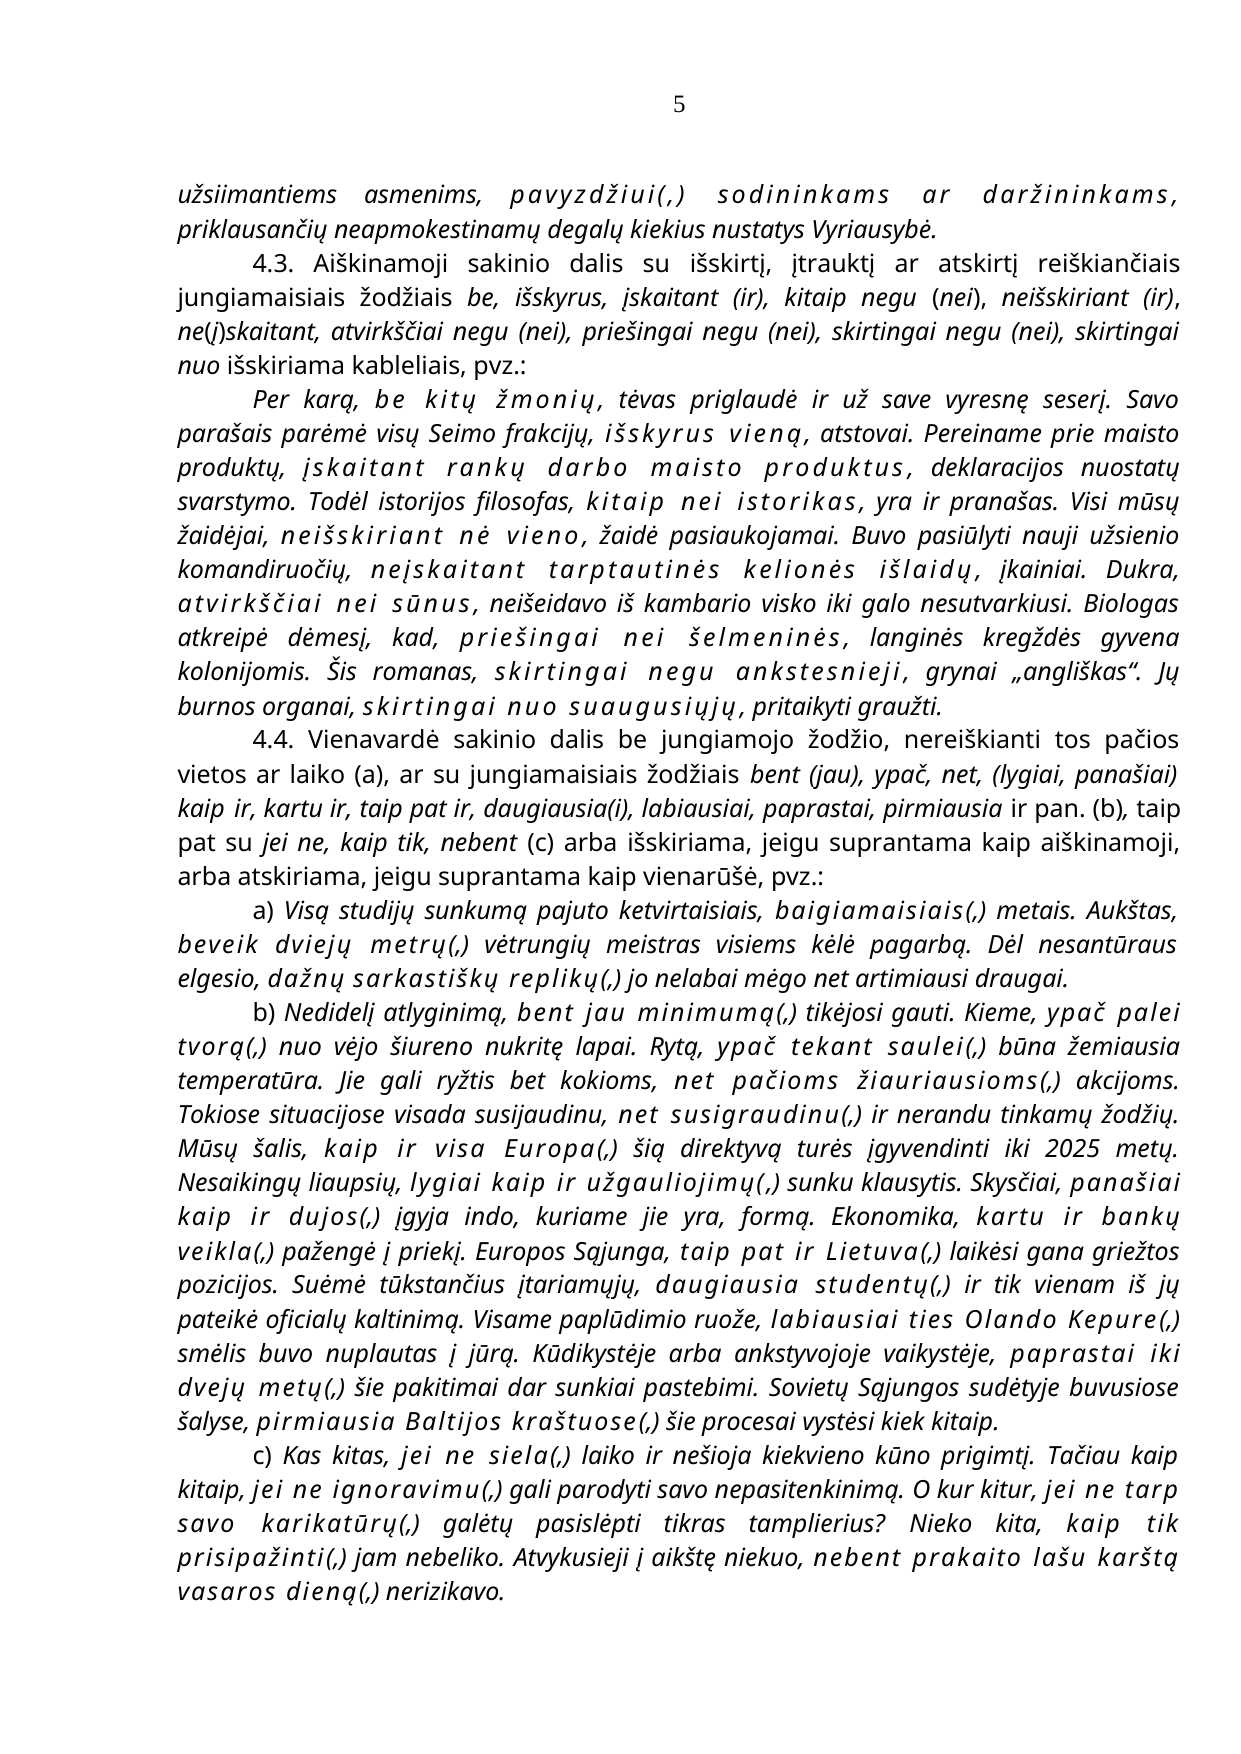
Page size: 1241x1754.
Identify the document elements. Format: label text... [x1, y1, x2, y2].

text b) Nedidelį atlyginimą, bent jau minimumą(,) tikėjosi gauti. Kieme, ypač palei tvorą(,) nuo vėjo šiureno nukritę lapai. Rytą, ypač tekant saulei(,) būna žemiausia temperatūra. Jie gali ryžtis bet kokioms, net pačioms žiauriausioms(,) akcijoms. Tokiose situacijose visada susijaudinu, net susigraudinu(,) ir nerandu tinkamų žodžių. Mūsų šalis, kaip ir visa Europa(,) šią direktyvą turės įgyvendinti iki 2025 metų. Nesaikingų liaupsių, lygiai kaip ir užgauliojimų(,) sunku klausytis. Skysčiai, panašiai kaip ir dujos(,) įgyja indo, kuriame jie yra, formą. Ekonomika, kartu ir bankų veikla(,) pažengė į priekį. Europos Sąjunga, taip pat ir Lietuva(,) laikėsi gana griežtos pozicijos. Suėmė tūkstančius įtariamųjų, daugiausia studentų(,) ir tik vienam iš jų pateikė oficialų kaltinimą. Visame paplūdimio ruože, labiausiai ties Olando Kepure(,) smėlis buvo nuplautas į jūrą. Kūdikystėje arba ankstyvojoje vaikystėje, paprastai iki dvejų metų(,) šie pakitimai dar sunkiai pastebimi. Sovietų Sąjungos sudėtyje buvusiose šalyse, pirmiausia Baltijos kraštuose(,) šie procesai vystėsi kiek kitaip. [177, 995, 1183, 1437]
text 4.3. Aiškinamoji sakinio dalis su išskirtį, įtrauktį ar atskirtį reiškiančiais jungiamaisiais žodžiais be, išskyrus, įskaitant (ir), kitaip negu (nei), neišskiriant (ir), ne(į)skaitant, atvirkščiai negu (nei), priešingai negu (nei), skirtingai negu (nei), skirtingai nuo išskiriama kableliais, pvz.: [177, 245, 1181, 382]
text a) Visą studijų sunkumą pajuto ketvirtaisiais, baigiamaisiais(,) metais. Aukštas, beveik dviejų metrų(,) vėtrungių meistras visiems kėlė pagarbą. Dėl nesantūraus elgesio, dažnų sarkastiškų replikų(,) jo nelabai mėgo net artimiausi draugai. [177, 892, 1181, 995]
text Per karą, be kitų žmonių, tėvas priglaudė ir už save vyresnę seserį. Savo parašais parėmė visų Seimo frakcijų, išskyrus vieną, atstovai. Pereiname prie maisto produktų, įskaitant rankų darbo maisto produktus, deklaracijos nuostatų svarstymo. Todėl istorijos filosofas, kitaip nei istorikas, yra ir pranašas. Visi mūsų žaidėjai, neišskiriant nė vieno, žaidė pasiaukojamai. Buvo pasiūlyti nauji užsienio komandiruočių, neįskaitant tarptautinės kelionės išlaidų, įkainiai. Dukra, atvirkščiai nei sūnus, neišeidavo iš kambario visko iki galo nesutvarkiusi. Biologas atkreipė dėmesį, kad, priešingai nei šelmeninės, langinės kregždės gyvena kolonijomis. Šis romanas, skirtingai negu ankstesnieji, grynai „angliškas“. Jų burnos organai, skirtingai nuo suaugusiųjų, pritaikyti graužti. [177, 382, 1183, 722]
text užsiimantiems asmenims, pavyzdžiui(,) sodininkams ar daržininkams, priklausančių neapmokestinamų degalų kiekius nustatys Vyriausybė. [177, 177, 1181, 245]
text 4.4. Vienavardė sakinio dalis be jungiamojo žodžio, nereiškianti tos pačios vietos ar laiko (a), ar su jungiamaisiais žodžiais bent (jau), ypač, net, (lygiai, panašiai) kaip ir, kartu ir, taip pat ir, daugiausia(i), labiausiai, paprastai, pirmiausia ir pan. (b), taip pat su jei ne, kaip tik, nebent (c) arba išskiriama, jeigu suprantama kaip aiškinamoji, arba atskiriama, jeigu suprantama kaip vienarūšė, pvz.: [177, 722, 1181, 892]
text c) Kas kitas, jei ne siela(,) laiko ir nešioja kiekvieno kūno prigimtį. Tačiau kaip kitaip, jei ne ignoravimu(,) gali parodyti savo nepasitenkinimą. O kur kitur, jei ne tarp savo karikatūrų(,) galėtų pasislėpti tikras tamplierius? Nieko kita, kaip tik prisipažinti(,) jam nebeliko. Atvykusieji į aikštę niekuo, nebent prakaito lašu karštą vasaros dieną(,) nerizikavo. [177, 1437, 1181, 1608]
